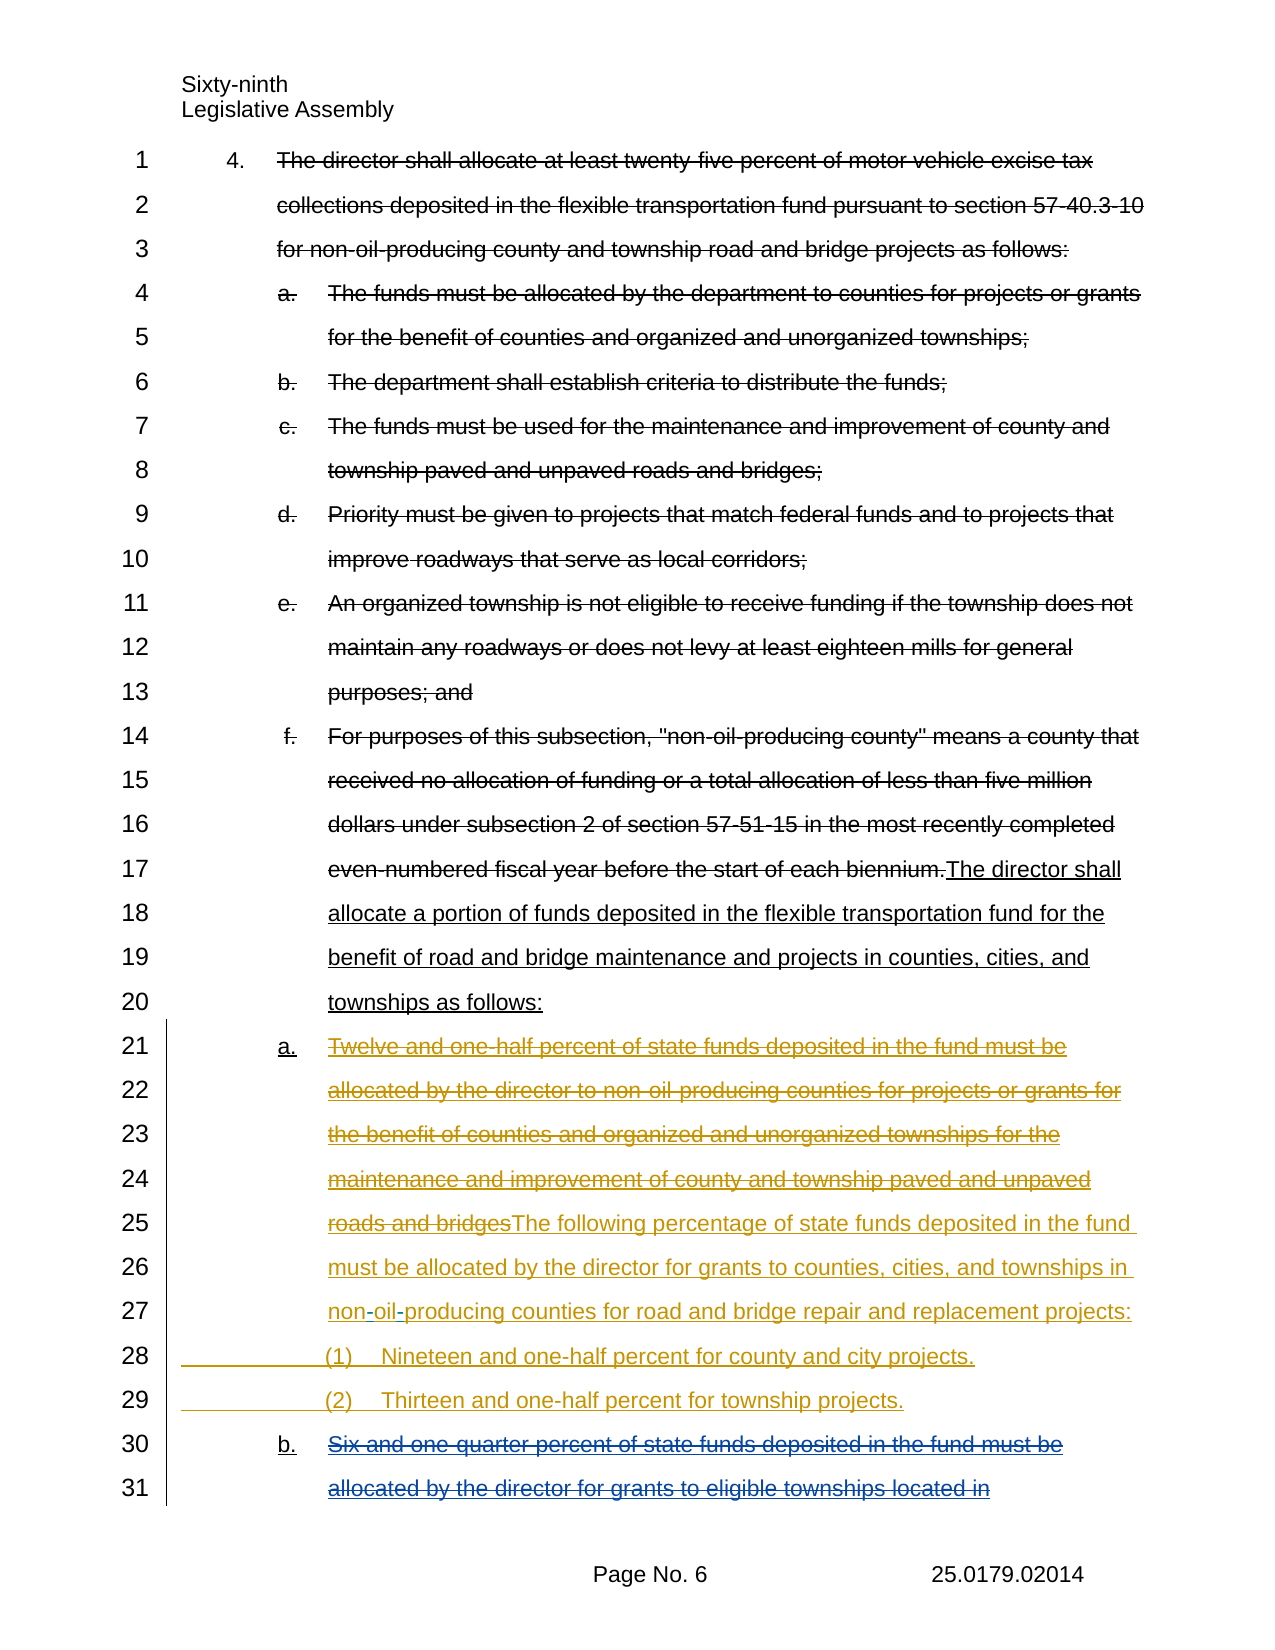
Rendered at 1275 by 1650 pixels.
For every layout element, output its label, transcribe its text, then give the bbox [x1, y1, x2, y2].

text (1) Nineteen and one-half percent for county and city projects. [181, 1329, 1154, 1373]
text c. The funds must be used for the maintenance and improvement of county and township paved and unpaved roads and bridges; [181, 399, 1154, 487]
text a. The funds must be allocated by the department to counties for projects or grants for the benefit of counties and organized and unorganized townships; [181, 266, 1154, 355]
text 4. The director shall allocate at least twenty‑five percent of motor vehicle excise tax collections deposited in the flexible transportation fund pursuant to section 57‑40.3‑10 for non‑oil‑producing county and township road and bridge projects as follows: [181, 133, 1154, 266]
text f. For purposes of this subsection, "non‑oil‑producing county" means a county that received no allocation of funding or a total allocation of less than five million dollars under subsection 2 of section 57‑51‑15 in the most recently completed even‑numbered fiscal year before the start of each biennium.The director shall allocate a portion of funds deposited in the flexible transportation fund for the benefit of road and bridge maintenance and projects in counties, cities, and townships as follows: [181, 709, 1154, 1019]
text b. Seventeen and one-half percent of state funds deposited in the fund must be allocated by the director for grants to eligible counties for bridge repair and replacement projects. c. The director shall establish criteria to distribute the funds under this subsection. Priority must be given to projects that match federal or private funds and to projects that improve roadways that serve as local corridors. Priority for organized township road projects must be given to projects located in townships that levy at least eighteen mills for general purposes and have a general fund balance of less than one hundred thousand dollars as of December thirty‑first of the prior year. Priority for unorganized township road projects must be given to unorganized township projects located in counties that levy at least eighteen mills for unorganized township road and bridge purposes. For purposes of determining the mills levied by a township or county, the director shall use the most recent mill rate data published by the tax commissioner. [181, 1417, 1154, 1506]
text e. An organized township is not eligible to receive funding if the township does not maintain any roadways or does not levy at least eighteen mills for general purposes; and [181, 576, 1154, 709]
text (2) Thirteen and one-half percent for township projects. [181, 1373, 1154, 1417]
text b. The department shall establish criteria to distribute the funds; [181, 355, 1154, 399]
text d. Priority must be given to projects that match federal funds and to projects that improve roadways that serve as local corridors; [181, 487, 1154, 576]
text a. The following percentage of state funds deposited in the fund must be allocated by the director for grants to counties, cities, and townships in non‑oil‑producing counties for road and bridge repair and replacement projects: [181, 1019, 1154, 1329]
